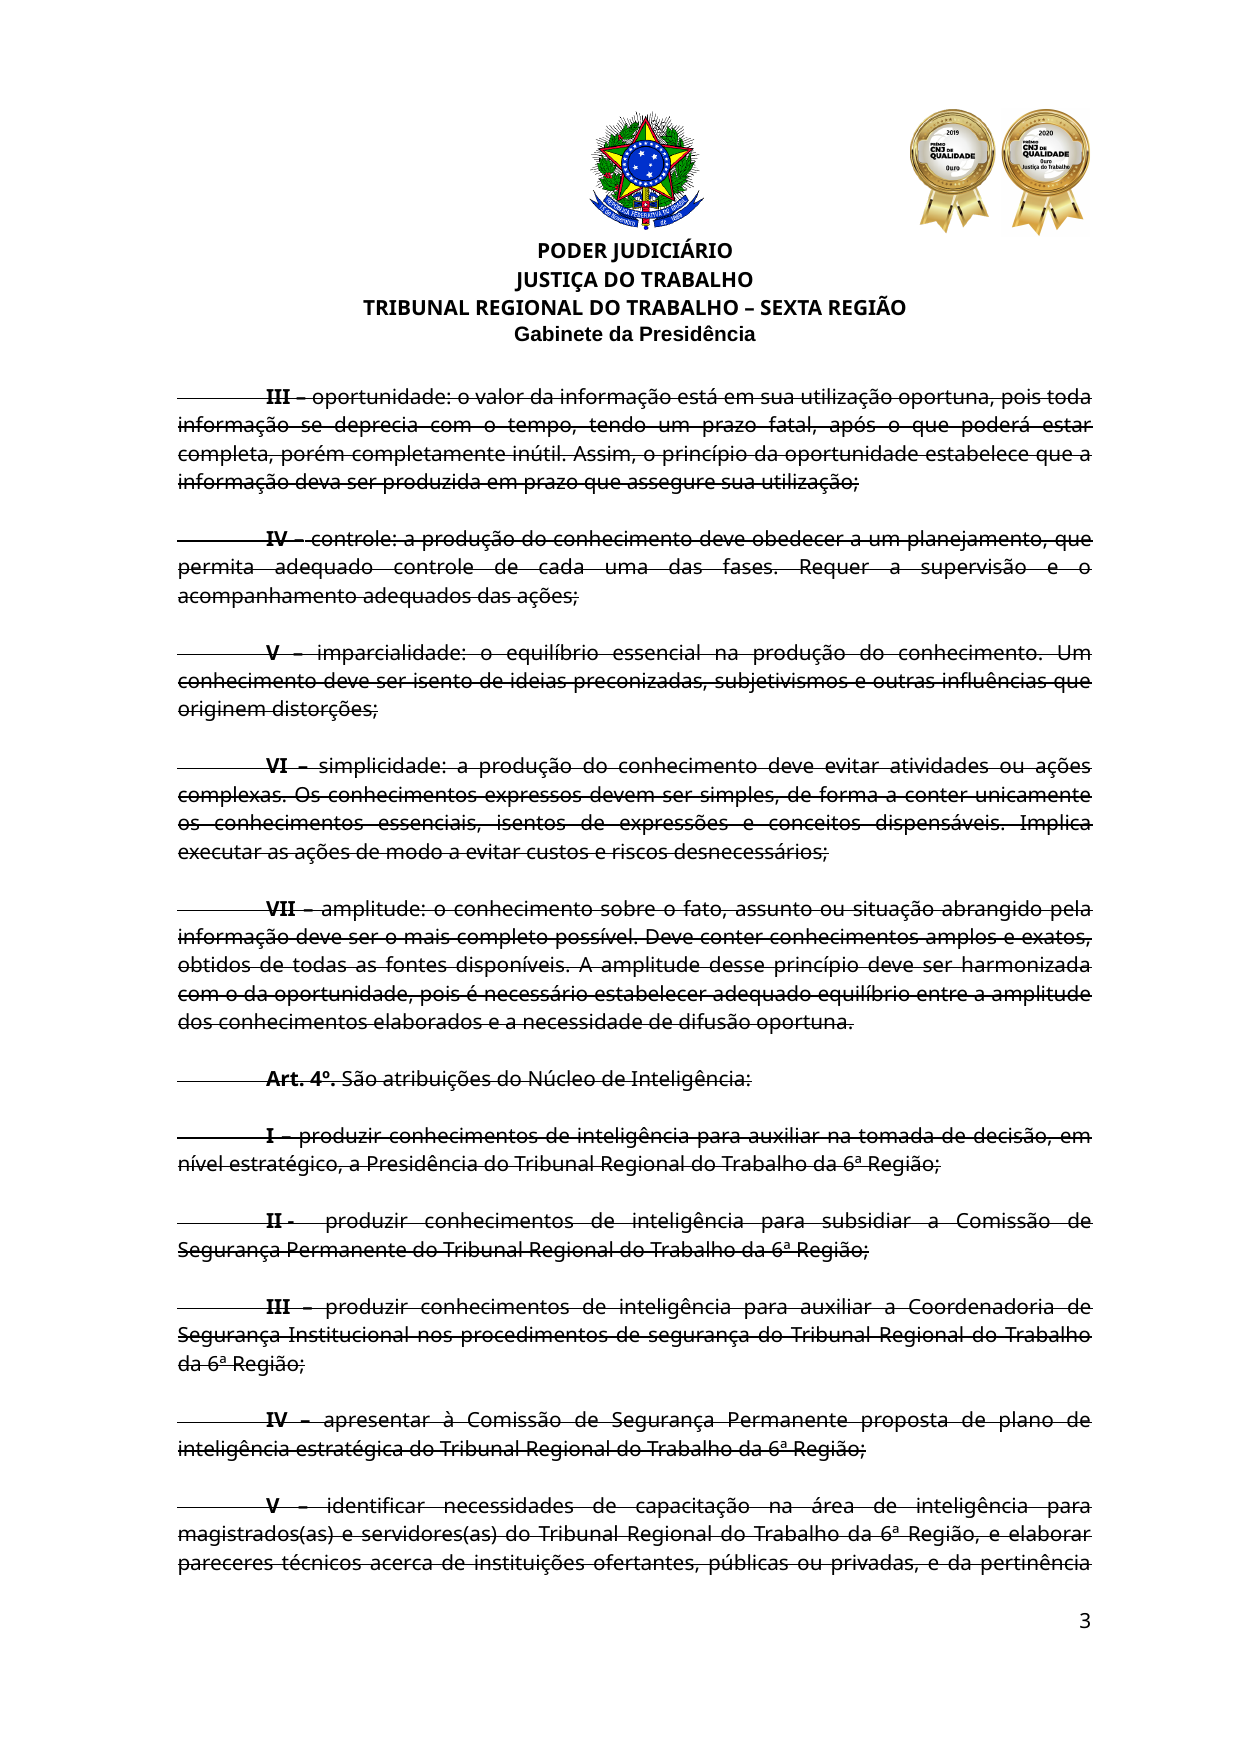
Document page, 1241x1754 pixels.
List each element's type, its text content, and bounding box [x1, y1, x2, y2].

text V – identificar necessidades de capacitação na área de inteligência para magistrados(as) e servidores(as) do Tribunal Regional do Trabalho da 6ª Região, e elaborar pareceres técnicos acerca de instituições ofertantes, públicas ou privadas, e da pertinência dos conteúdos propostos, observados os princípios da Administração Pública e os objetivos e finalidades institucionais; [177, 1491, 1092, 1507]
text VII – amplitude: o conhecimento sobre o fato, assunto ou situação abrangido pela informação deve ser o mais completo possível. Deve conter conhecimentos amplos e exatos, obtidos de todas as fontes disponíveis. A amplitude desse princípio deve ser harmonizada com o da oportunidade, pois é necessário estabelecer adequado equilíbrio entre a amplitude dos conhecimentos elaborados e a necessidade de difusão oportuna. [177, 894, 1092, 910]
text V – identificar necessidades de capacitação na área de inteligência para magistrados(as) e servidores(as) do Tribunal Regional do Trabalho da 6ª Região, e elaborar pareceres técnicos acerca de instituições ofertantes, públicas ou privadas, e da pertinência dos conteúdos propostos, observados os princípios da Administração Pública e os objetivos e finalidades institucionais; [177, 1537, 1092, 1564]
text V – imparcialidade: o equilíbrio essencial na produção do conhecimento. Um conhecimento deve ser isento de ideias preconizadas, subjetivismos e outras influências que originem distorções; [177, 655, 1092, 682]
text V – imparcialidade: o equilíbrio essencial na produção do conhecimento. Um conhecimento deve ser isento de ideias preconizadas, subjetivismos e outras influências que originem distorções; [177, 683, 1092, 723]
text III – oportunidade: o valor da informação está em sua utilização oportuna, pois toda informação se deprecia com o tempo, tendo um prazo fatal, após o que poderá estar completa, porém completamente inútil. Assim, o princípio da oportunidade estabelece que a informação deva ser produzida em prazo que assegure sua utilização; [177, 382, 1092, 398]
text IV – apresentar à Comissão de Segurança Permanente proposta de plano de inteligência estratégica do Tribunal Regional do Trabalho da 6ª Região; [177, 1406, 1092, 1422]
text VI – simplicidade: a produção do conhecimento deve evitar atividades ou ações complexas. Os conhecimentos expressos devem ser simples, de forma a conter unicamente os conhecimentos essenciais, isentos de expressões e conceitos dispensáveis. Implica executar as ações de modo a evitar custos e riscos desnecessários; [177, 825, 1092, 865]
text VI – simplicidade: a produção do conhecimento deve evitar atividades ou ações complexas. Os conhecimentos expressos devem ser simples, de forma a conter unicamente os conhecimentos essenciais, isentos de expressões e conceitos dispensáveis. Implica executar as ações de modo a evitar custos e riscos desnecessários; [177, 769, 1092, 796]
text VII – amplitude: o conhecimento sobre o fato, assunto ou situação abrangido pela informação deve ser o mais completo possível. Deve conter conhecimentos amplos e exatos, obtidos de todas as fontes disponíveis. A amplitude desse princípio deve ser harmonizada com o da oportunidade, pois é necessário estabelecer adequado equilíbrio entre a amplitude dos conhecimentos elaborados e a necessidade de difusão oportuna. [177, 968, 1092, 995]
text IV – controle: a produção do conhecimento deve obedecer a um planejamento, que permita adequado controle de cada uma das fases. Requer a supervisão e o acompanhamento adequados das ações; [177, 524, 1092, 540]
text V – identificar necessidades de capacitação na área de inteligência para magistrados(as) e servidores(as) do Tribunal Regional do Trabalho da 6ª Região, e elaborar pareceres técnicos acerca de instituições ofertantes, públicas ou privadas, e da pertinência dos conteúdos propostos, observados os princípios da Administração Pública e os objetivos e finalidades institucionais; [177, 1508, 1092, 1536]
text VII – amplitude: o conhecimento sobre o fato, assunto ou situação abrangido pela informação deve ser o mais completo possível. Deve conter conhecimentos amplos e exatos, obtidos de todas as fontes disponíveis. A amplitude desse princípio deve ser harmonizada com o da oportunidade, pois é necessário estabelecer adequado equilíbrio entre a amplitude dos conhecimentos elaborados e a necessidade de difusão oportuna. [177, 911, 1092, 938]
text III – produzir conhecimentos de inteligência para auxiliar a Coordenadoria de Segurança Institucional nos procedimentos de segurança do Tribunal Regional do Trabalho da 6ª Região; [177, 1309, 1092, 1336]
text II - produzir conhecimentos de inteligência para subsidiar a Comissão de Segurança Permanente do Tribunal Regional do Trabalho da 6ª Região; [177, 1206, 1092, 1223]
text III – oportunidade: o valor da informação está em sua utilização oportuna, pois toda informação se deprecia com o tempo, tendo um prazo fatal, após o que poderá estar completa, porém completamente inútil. Assim, o princípio da oportunidade estabelece que a informação deva ser produzida em prazo que assegure sua utilização; [177, 399, 1092, 426]
text VI – simplicidade: a produção do conhecimento deve evitar atividades ou ações complexas. Os conhecimentos expressos devem ser simples, de forma a conter unicamente os conhecimentos essenciais, isentos de expressões e conceitos dispensáveis. Implica executar as ações de modo a evitar custos e riscos desnecessários; [177, 797, 1092, 824]
text Art. 4º. São atribuições do Núcleo de Inteligência: [177, 1064, 1092, 1093]
text III – oportunidade: o valor da informação está em sua utilização oportuna, pois toda informação se deprecia com o tempo, tendo um prazo fatal, após o que poderá estar completa, porém completamente inútil. Assim, o princípio da oportunidade estabelece que a informação deva ser produzida em prazo que assegure sua utilização; [177, 427, 1092, 455]
text V – identificar necessidades de capacitação na área de inteligência para magistrados(as) e servidores(as) do Tribunal Regional do Trabalho da 6ª Região, e elaborar pareceres técnicos acerca de instituições ofertantes, públicas ou privadas, e da pertinência dos conteúdos propostos, observados os princípios da Administração Pública e os objetivos e finalidades institucionais; [177, 1565, 1092, 1576]
text II - produzir conhecimentos de inteligência para subsidiar a Comissão de Segurança Permanente do Tribunal Regional do Trabalho da 6ª Região; [177, 1224, 1092, 1263]
text V – imparcialidade: o equilíbrio essencial na produção do conhecimento. Um conhecimento deve ser isento de ideias preconizadas, subjetivismos e outras influências que originem distorções; [177, 638, 1092, 654]
text III – oportunidade: o valor da informação está em sua utilização oportuna, pois toda informação se deprecia com o tempo, tendo um prazo fatal, após o que poderá estar completa, porém completamente inútil. Assim, o princípio da oportunidade estabelece que a informação deva ser produzida em prazo que assegure sua utilização; [177, 456, 1092, 496]
text VII – amplitude: o conhecimento sobre o fato, assunto ou situação abrangido pela informação deve ser o mais completo possível. Deve conter conhecimentos amplos e exatos, obtidos de todas as fontes disponíveis. A amplitude desse princípio deve ser harmonizada com o da oportunidade, pois é necessário estabelecer adequado equilíbrio entre a amplitude dos conhecimentos elaborados e a necessidade de difusão oportuna. [177, 996, 1092, 1036]
text IV – controle: a produção do conhecimento deve obedecer a um planejamento, que permita adequado controle de cada uma das fases. Requer a supervisão e o acompanhamento adequados das ações; [177, 570, 1092, 609]
text VII – amplitude: o conhecimento sobre o fato, assunto ou situação abrangido pela informação deve ser o mais completo possível. Deve conter conhecimentos amplos e exatos, obtidos de todas as fontes disponíveis. A amplitude desse princípio deve ser harmonizada com o da oportunidade, pois é necessário estabelecer adequado equilíbrio entre a amplitude dos conhecimentos elaborados e a necessidade de difusão oportuna. [177, 939, 1092, 967]
text III – produzir conhecimentos de inteligência para auxiliar a Coordenadoria de Segurança Institucional nos procedimentos de segurança do Tribunal Regional do Trabalho da 6ª Região; [177, 1292, 1092, 1308]
text I – produzir conhecimentos de inteligência para auxiliar na tomada de decisão, em nível estratégico, a Presidência do Tribunal Regional do Trabalho da 6ª Região; [177, 1121, 1092, 1137]
text III – produzir conhecimentos de inteligência para auxiliar a Coordenadoria de Segurança Institucional nos procedimentos de segurança do Tribunal Regional do Trabalho da 6ª Região; [177, 1337, 1092, 1377]
text VI – simplicidade: a produção do conhecimento deve evitar atividades ou ações complexas. Os conhecimentos expressos devem ser simples, de forma a conter unicamente os conhecimentos essenciais, isentos de expressões e conceitos dispensáveis. Implica executar as ações de modo a evitar custos e riscos desnecessários; [177, 751, 1092, 768]
text IV – controle: a produção do conhecimento deve obedecer a um planejamento, que permita adequado controle de cada uma das fases. Requer a supervisão e o acompanhamento adequados das ações; [177, 541, 1092, 569]
text IV – apresentar à Comissão de Segurança Permanente proposta de plano de inteligência estratégica do Tribunal Regional do Trabalho da 6ª Região; [177, 1423, 1092, 1462]
text I – produzir conhecimentos de inteligência para auxiliar na tomada de decisão, em nível estratégico, a Presidência do Tribunal Regional do Trabalho da 6ª Região; [177, 1139, 1092, 1178]
